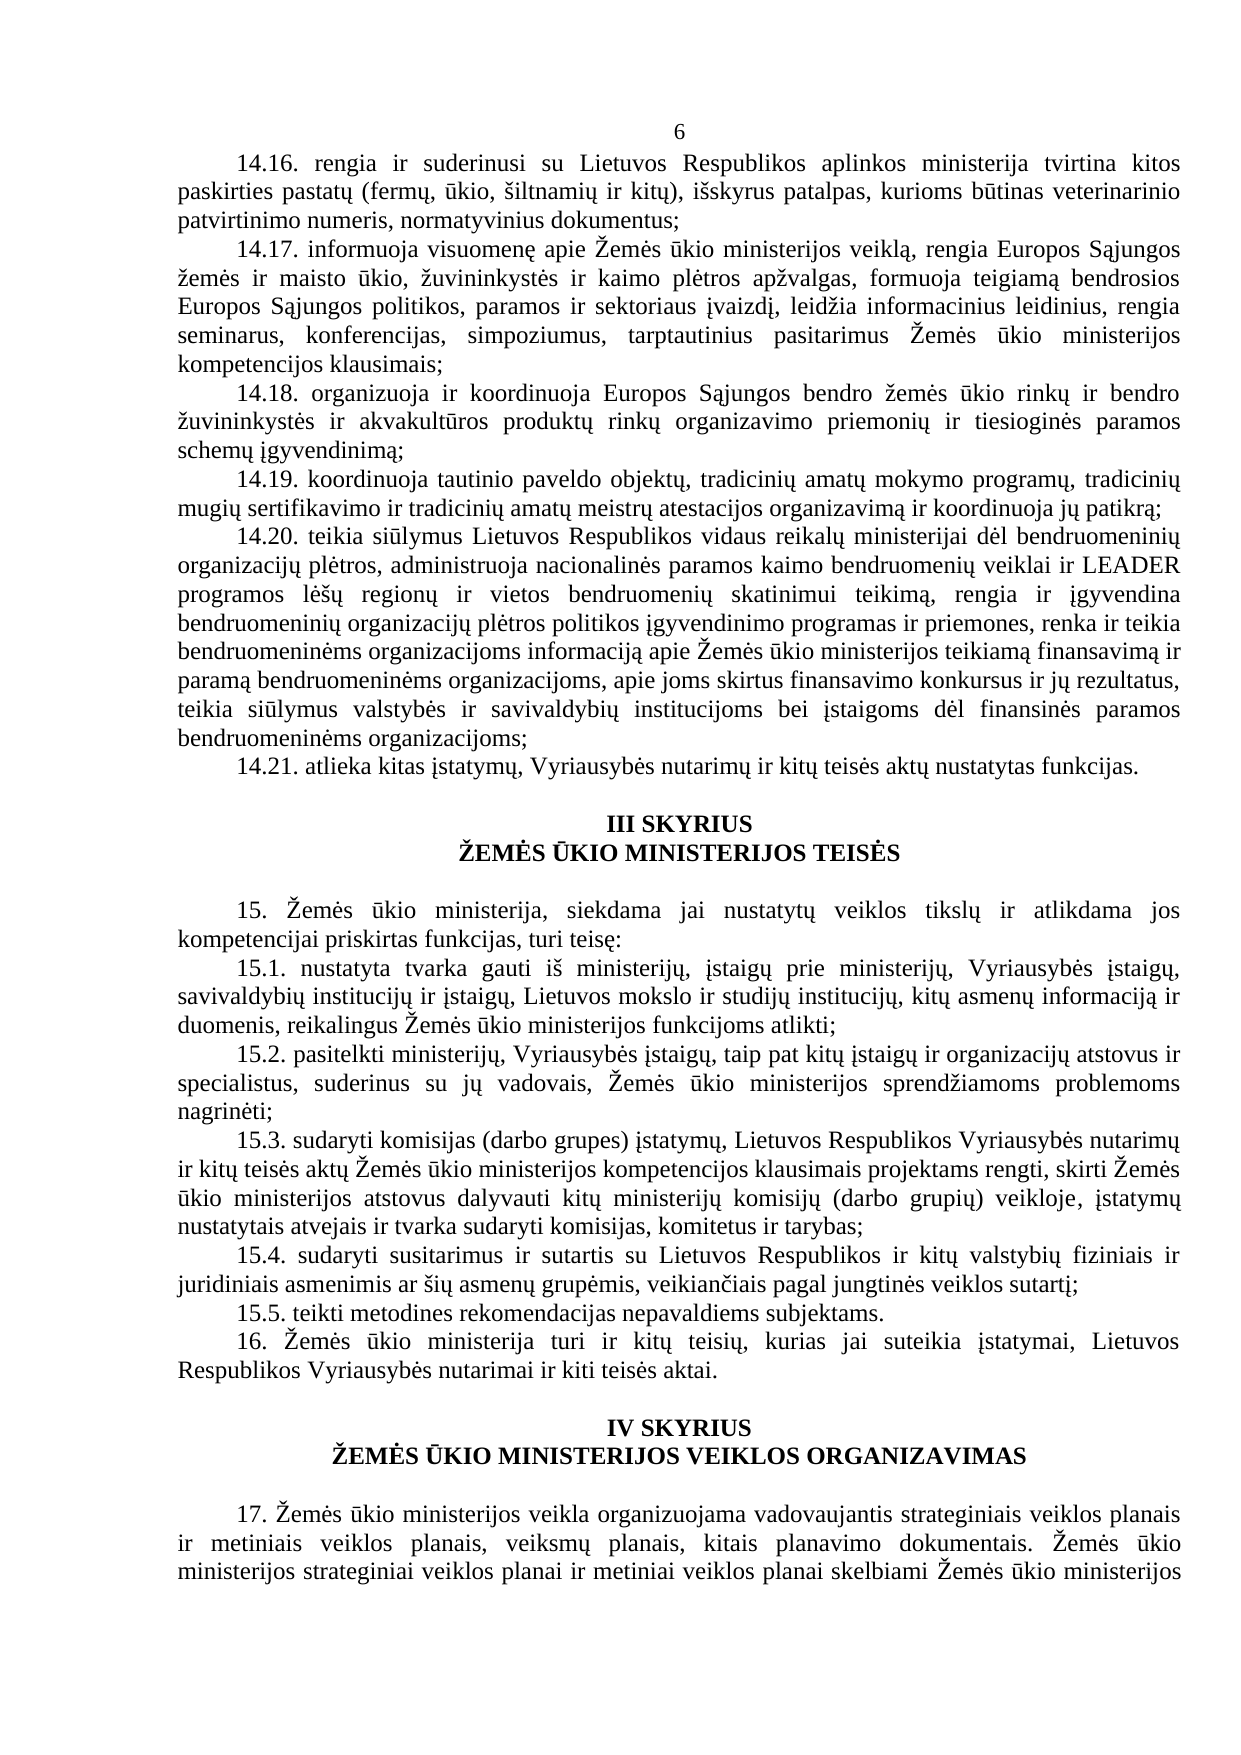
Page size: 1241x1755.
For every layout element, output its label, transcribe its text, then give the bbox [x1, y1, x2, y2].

text 14.20. teikia siūlymus Lietuvos Respublikos vidaus reikalų ministerijai dėl bendruomeninių organizacijų plėtros, administruoja nacionalinės paramos kaimo bendruomenių veiklai ir LEADER programos lėšų regionų ir vietos bendruomenių skatinimui teikimą, rengia ir įgyvendina bendruomeninių organizacijų plėtros politikos įgyvendinimo programas ir priemones, renka ir teikia bendruomeninėms organizacijoms informaciją apie Žemės ūkio ministerijos teikiamą finansavimą ir paramą bendruomeninėms organizacijoms, apie joms skirtus finansavimo konkursus ir jų rezultatus, teikia siūlymus valstybės ir savivaldybių institucijoms bei įstaigoms dėl finansinės paramos bendruomeninėms organizacijoms; [177, 521, 1181, 751]
text 15. Žemės ūkio ministerija, siekdama jai nustatytų veiklos tikslų ir atlikdama jos kompetencijai priskirtas funkcijas, turi teisę: [177, 895, 1181, 953]
text 15.5. teikti metodines rekomendacijas nepavaldiems subjektams. [177, 1298, 1181, 1326]
text 15.4. sudaryti susitarimus ir sutartis su Lietuvos Respublikos ir kitų valstybių fiziniais ir juridiniais asmenimis ar šių asmenų grupėmis, veikiančiais pagal jungtinės veiklos sutartį; [177, 1240, 1181, 1298]
text IV SKYRIUS [177, 1413, 1181, 1441]
text 15.2. pasitelkti ministerijų, Vyriausybės įstaigų, taip pat kitų įstaigų ir organizacijų atstovus ir specialistus, suderinus su jų vadovais, Žemės ūkio ministerijos sprendžiamoms problemoms nagrinėti; [177, 1039, 1181, 1125]
text 17. Žemės ūkio ministerijos veikla organizuojama vadovaujantis strateginiais veiklos planais ir metiniais veiklos planais, veiksmų planais, kitais planavimo dokumentais. Žemės ūkio ministerijos strateginiai veiklos planai ir metiniai veiklos planai skelbiami Žemės ūkio ministerijos [177, 1499, 1181, 1585]
text 14.19. koordinuoja tautinio paveldo objektų, tradicinių amatų mokymo programų, tradicinių mugių sertifikavimo ir tradicinių amatų meistrų atestacijos organizavimą ir koordinuoja jų patikrą; [177, 464, 1181, 521]
text 14.21. atlieka kitas įstatymų, Vyriausybės nutarimų ir kitų teisės aktų nustatytas funkcijas. [177, 751, 1181, 780]
text III SKYRIUS [177, 809, 1181, 838]
text ŽEMĖS ŪKIO MINISTERIJOS VEIKLOS ORGANIZAVIMAS [177, 1441, 1181, 1470]
text 14.18. organizuoja ir koordinuoja Europos Sąjungos bendro žemės ūkio rinkų ir bendro žuvininkystės ir akvakultūros produktų rinkų organizavimo priemonių ir tiesioginės paramos schemų įgyvendinimą; [177, 378, 1181, 464]
text ŽEMĖS ŪKIO MINISTERIJOS TEISĖS [177, 838, 1181, 866]
text 14.16. rengia ir suderinusi su Lietuvos Respublikos aplinkos ministerija tvirtina kitos paskirties pastatų (fermų, ūkio, šiltnamių ir kitų), išskyrus patalpas, kurioms būtinas veterinarinio patvirtinimo numeris, normatyvinius dokumentus; [177, 148, 1181, 234]
text 14.17. informuoja visuomenę apie Žemės ūkio ministerijos veiklą, rengia Europos Sąjungos žemės ir maisto ūkio, žuvininkystės ir kaimo plėtros apžvalgas, formuoja teigiamą bendrosios Europos Sąjungos politikos, paramos ir sektoriaus įvaizdį, leidžia informacinius leidinius, rengia seminarus, konferencijas, simpoziumus, tarptautinius pasitarimus Žemės ūkio ministerijos kompetencijos klausimais; [177, 234, 1181, 378]
text 16. Žemės ūkio ministerija turi ir kitų teisių, kurias jai suteikia įstatymai, Lietuvos Respublikos Vyriausybės nutarimai ir kiti teisės aktai. [177, 1326, 1181, 1384]
text 15.1. nustatyta tvarka gauti iš ministerijų, įstaigų prie ministerijų, Vyriausybės įstaigų, savivaldybių institucijų ir įstaigų, Lietuvos mokslo ir studijų institucijų, kitų asmenų informaciją ir duomenis, reikalingus Žemės ūkio ministerijos funkcijoms atlikti; [177, 953, 1181, 1039]
text 15.3. sudaryti komisijas (darbo grupes) įstatymų, Lietuvos Respublikos Vyriausybės nutarimų ir kitų teisės aktų Žemės ūkio ministerijos kompetencijos klausimais projektams rengti, skirti Žemės ūkio ministerijos atstovus dalyvauti kitų ministerijų komisijų (darbo grupių) veikloje, įstatymų nustatytais atvejais ir tvarka sudaryti komisijas, komitetus ir tarybas; [177, 1125, 1181, 1240]
